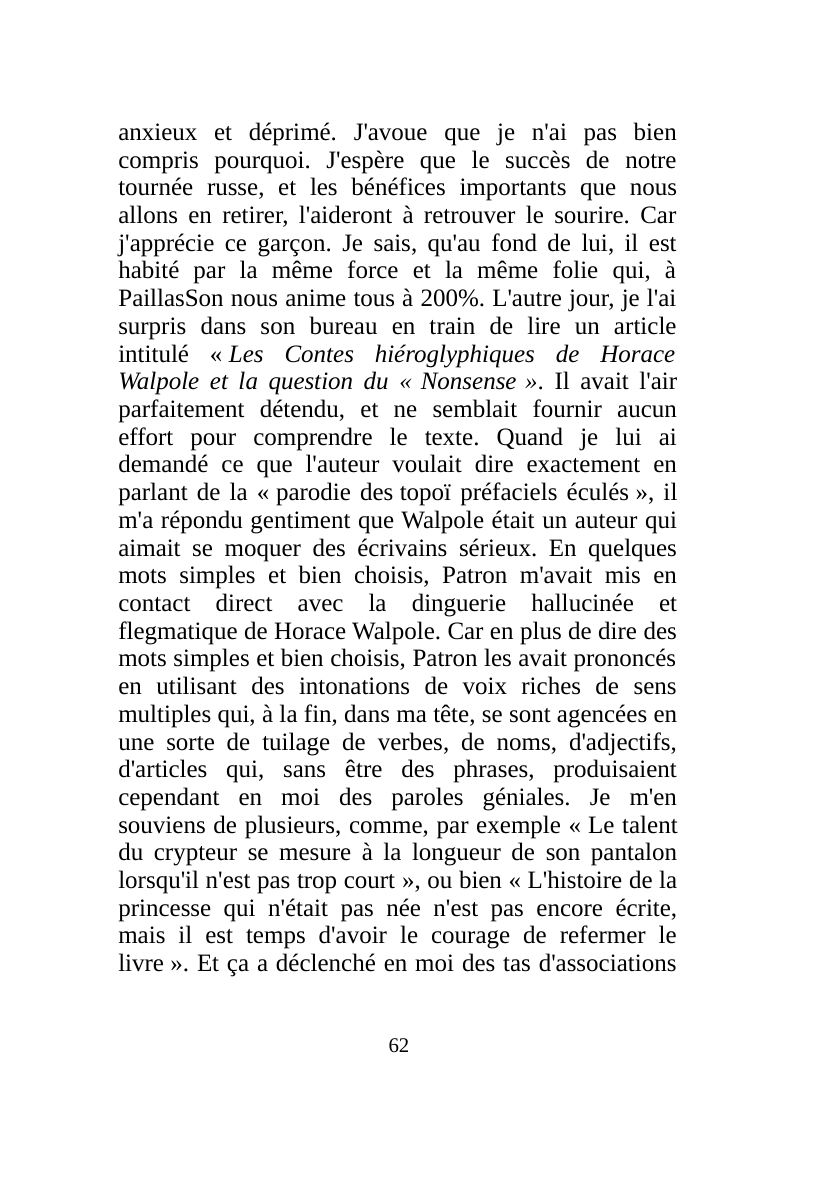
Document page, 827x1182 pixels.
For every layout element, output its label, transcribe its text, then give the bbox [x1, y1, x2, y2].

text anxieux et déprimé. J'avoue que je n'ai pas bien compris pourquoi. J'espère que le succès de notre tournée russe, et les bénéfices importants que nous allons en retirer, l'aideront à retrouver le sourire. Car j'apprécie ce garçon. Je sais, qu'au fond de lui, il est habité par la même force et la même folie qui, à PaillasSon nous anime tous à 200%. L'autre jour, je l'ai surpris dans son bureau en train de lire un article intitulé « Les Contes hiéroglyphiques de Horace Walpole et la question du « Nonsense ». Il avait l'air parfaitement détendu, et ne semblait fournir aucun effort pour comprendre le texte. Quand je lui ai demandé ce que l'auteur voulait dire exactement en parlant de la « parodie des topoï préfaciels éculés », il m'a répondu gentiment que Walpole était un auteur qui aimait se moquer des écrivains sérieux. En quelques mots simples et bien choisis, Patron m'avait mis en contact direct avec la dinguerie hallucinée et flegmatique de Horace Walpole. Car en plus de dire des mots simples et bien choisis, Patron les avait prononcés en utilisant des intonations de voix riches de sens multiples qui, à la fin, dans ma tête, se sont agencées en une sorte de tuilage de verbes, de noms, d'adjectifs, d'articles qui, sans être des phrases, produisaient cependant en moi des paroles géniales. Je m'en souviens de plusieurs, comme, par exemple « Le talent du crypteur se mesure à la longueur de son pantalon lorsqu'il n'est pas trop court », ou bien « L'histoire de la princesse qui n'était pas née n'est pas encore écrite, mais il est temps d'avoir le courage de refermer le livre ». Et ça a déclenché en moi des tas d'associations [118, 118, 677, 977]
